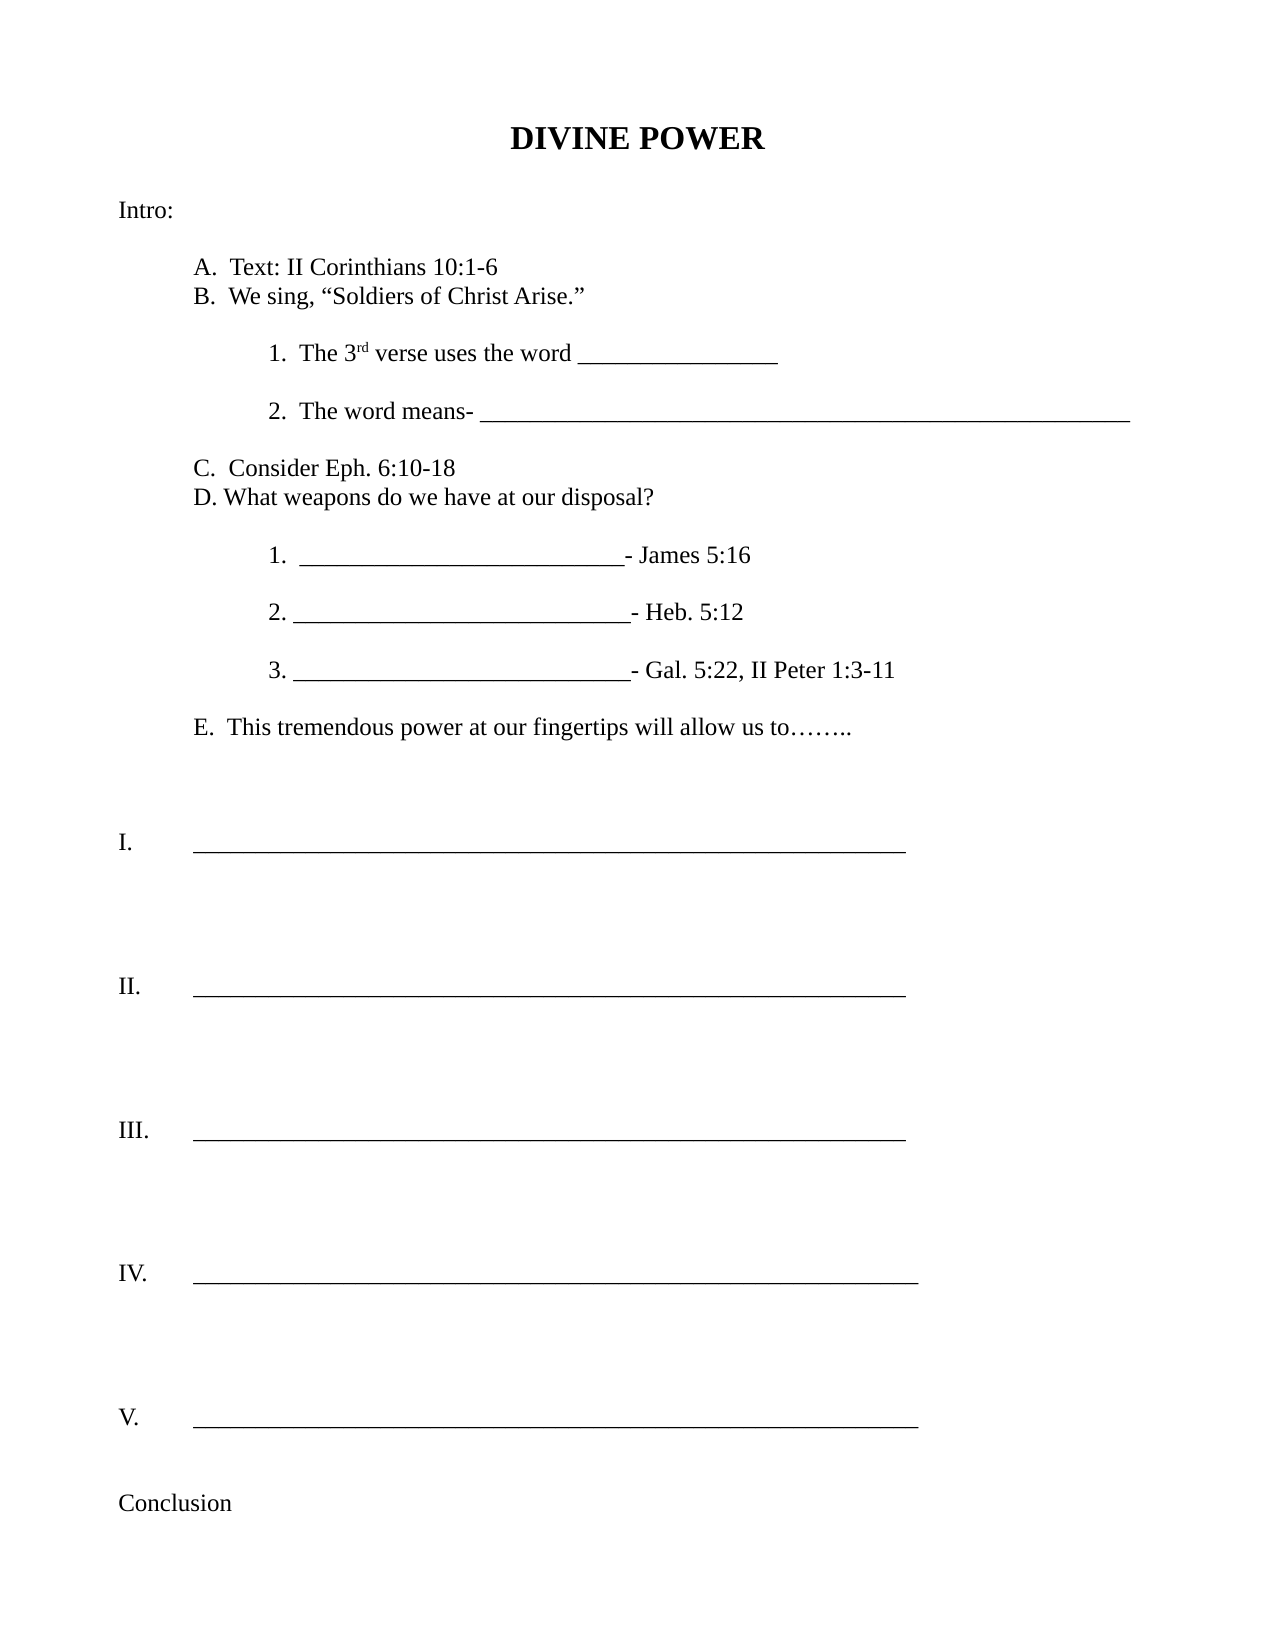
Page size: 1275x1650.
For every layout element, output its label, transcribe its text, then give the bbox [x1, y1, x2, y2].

text 1. __________________________- James 5:16 [118, 540, 1157, 568]
text 1. The 3rd verse uses the word ________________ [118, 338, 1157, 367]
text DIVINE POWER [118, 118, 1157, 156]
text IV. __________________________________________________________ [118, 1258, 1157, 1287]
text III. _________________________________________________________ [118, 1115, 1157, 1143]
text 2. The word means- ____________________________________________________ [118, 396, 1157, 425]
text I. _________________________________________________________ [118, 827, 1157, 856]
text C. Consider Eph. 6:10-18 [118, 453, 1157, 482]
text II. _________________________________________________________ [118, 971, 1157, 1000]
text B. We sing, “Soldiers of Christ Arise.” [118, 281, 1157, 310]
text Intro: [118, 195, 1157, 223]
text D. What weapons do we have at our disposal? [118, 482, 1157, 511]
text V. __________________________________________________________ [118, 1402, 1157, 1431]
text 3. ___________________________- Gal. 5:22, II Peter 1:3-11 [118, 655, 1157, 683]
text A. Text: II Corinthians 10:1-6 [118, 252, 1157, 281]
text 2. ___________________________- Heb. 5:12 [118, 597, 1157, 626]
text E. This tremendous power at our fingertips will allow us to…….. [118, 712, 1157, 741]
text Conclusion [118, 1488, 1157, 1517]
